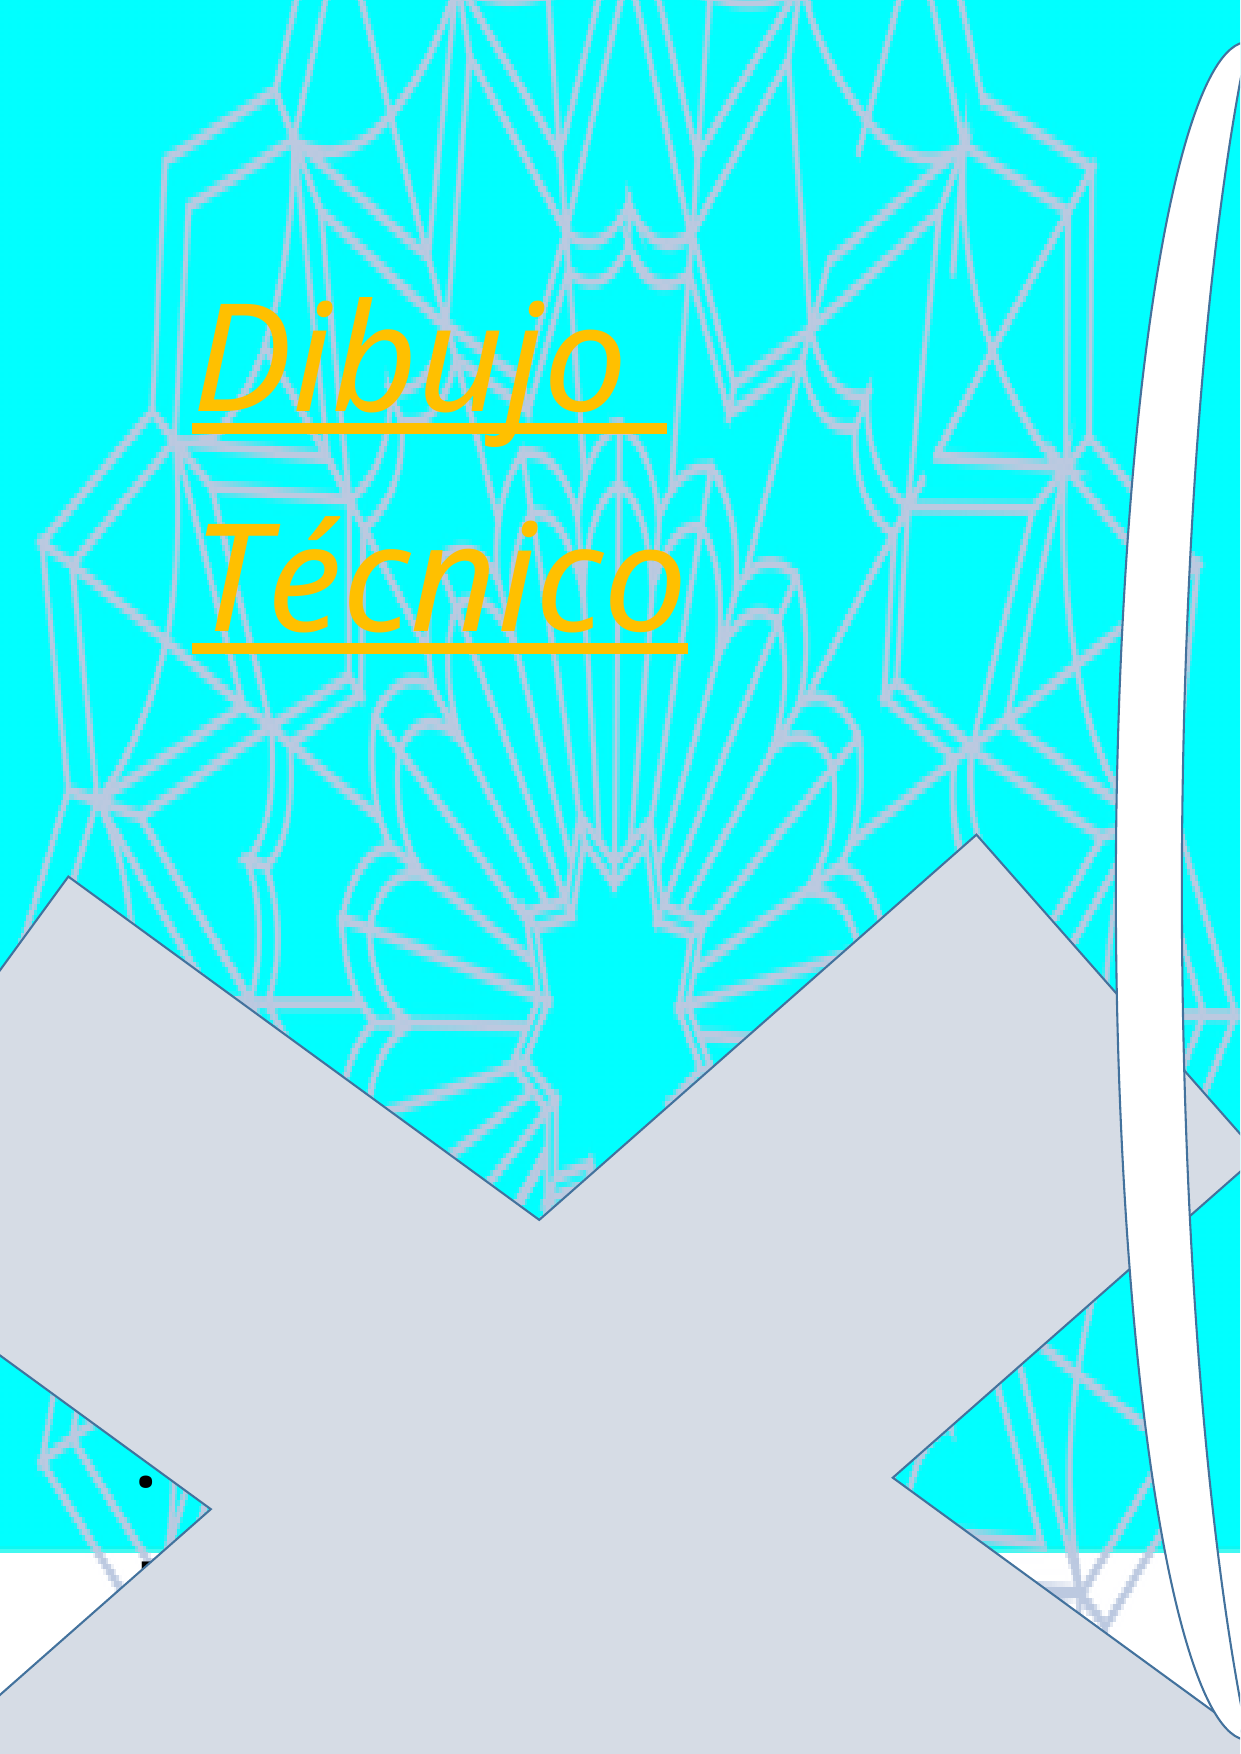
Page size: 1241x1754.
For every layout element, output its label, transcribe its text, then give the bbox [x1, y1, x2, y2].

picture [896, 1273, 1209, 1706]
picture [0, 1358, 207, 1692]
picture [1183, 89, 1241, 1132]
text Profesor@: [135, 1535, 178, 1573]
picture [0, 0, 1241, 1217]
picture [1191, 1174, 1241, 1693]
text Nombre: [135, 1456, 208, 1510]
text Dibujo Técnico [192, 251, 888, 676]
